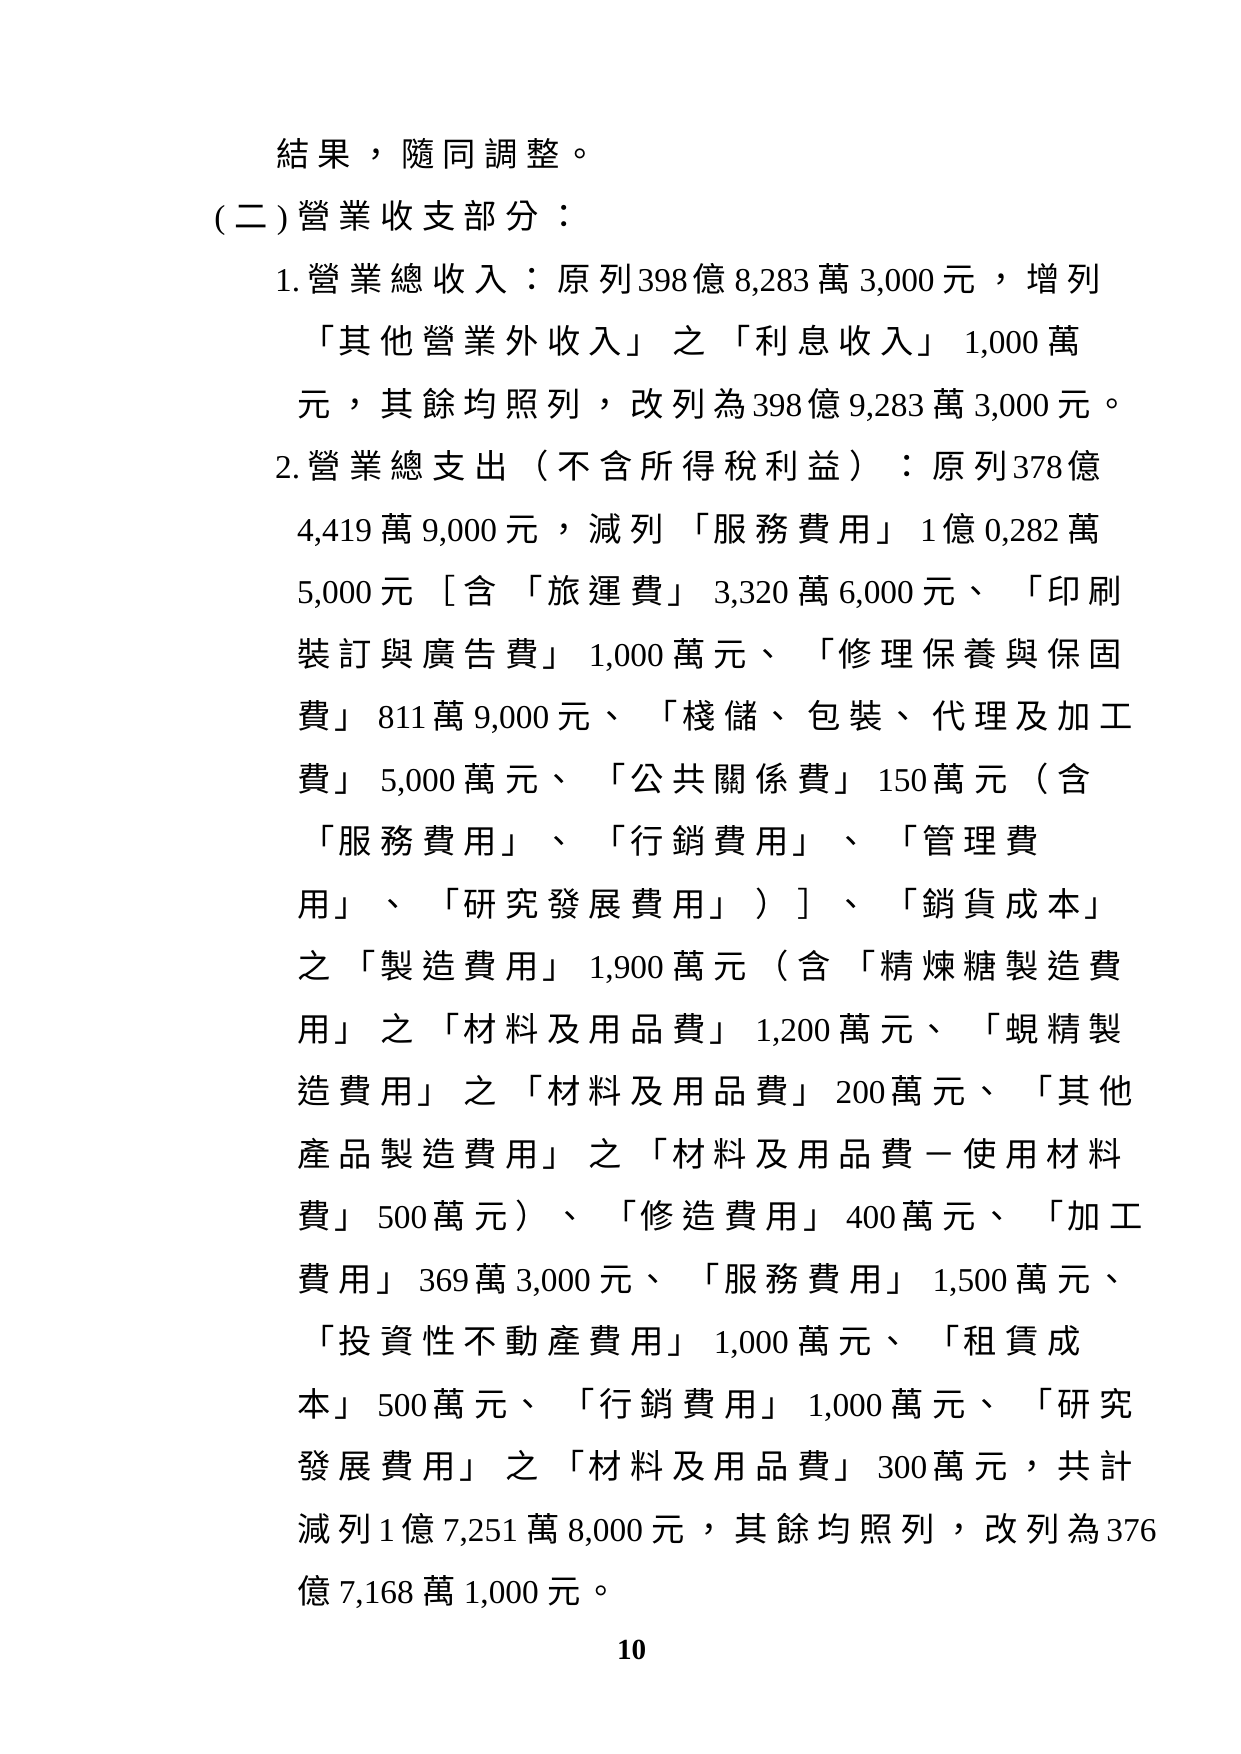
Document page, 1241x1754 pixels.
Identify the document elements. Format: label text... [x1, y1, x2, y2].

text (二)營業收支部分： [105, 173, 1157, 235]
text 2.營業總支出（不含所得稅利益）：原列378億4,419萬9,000元，減列「服務費用」1億0,282萬5,000元［含「旅運費」3,320萬6,000元、「印刷裝訂與廣告費」1,000萬元、「修理保養與保固費」811萬9,000元、「棧儲、包裝、代理及加工費」5,000萬元、「公共關係費」150萬元（含「服務費用」、「行銷費用」、「管理費用」、「研究發展費用」）］、「銷貨成本」之「製造費用」1,900萬元（含「精煉糖製造費用」之「材料及用品費」1,200萬元、「蜆精製造費用」之「材料及用品費」200萬元、「其他產品製造費用」之「材料及用品費－使用材料費」500萬元）、「修造費用」400萬元、「加工費用」369萬3,000元、「服務費用」1,500萬元、「投資性不動產費用」1,000萬元、「租賃成本」500萬元、「行銷費用」1,000萬元、「研究發展費用」之「材料及用品費」300萬元，共計減列1億7,251萬8,000元，其餘均照列，改列為376億7,168萬1,000元。 [266, 423, 1157, 1610]
text 1.營業總收入：原列398億8,283萬3,000元，增列「其他營業外收入」之「利息收入」1,000萬元，其餘均照列，改列為398億9,283萬3,000元。 [266, 235, 1157, 423]
text 結果，隨同調整。 [209, 110, 1157, 173]
